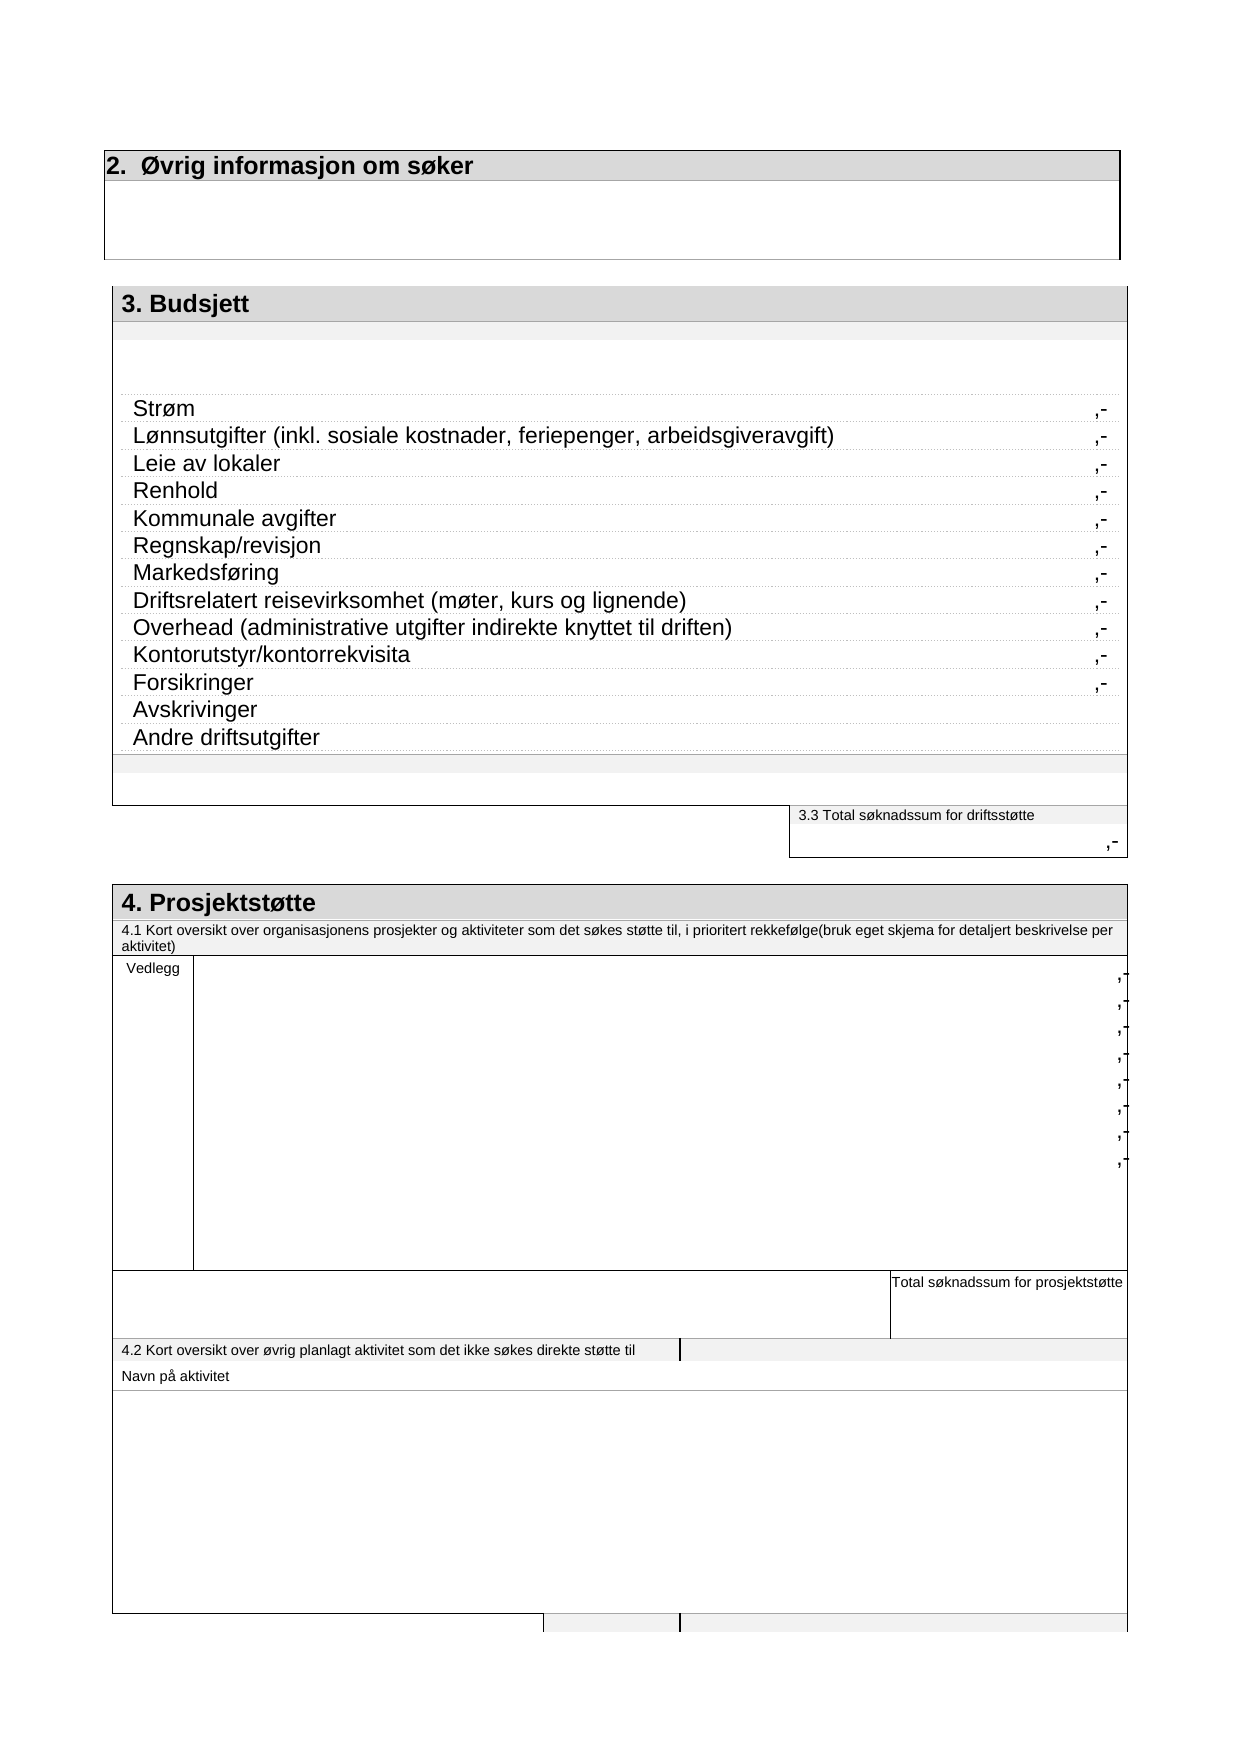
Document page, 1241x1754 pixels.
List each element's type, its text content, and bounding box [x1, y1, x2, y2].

table_cell ,- [903, 1065, 1127, 1091]
table_cell Lønnsutgifter (inkl. sosiale kostnader, feriepenger, arbeidsgiveravgift) [121, 421, 886, 449]
table_header 4. Prosjektstøtte [113, 885, 1127, 919]
table_cell [113, 322, 1127, 340]
table_cell [194, 1039, 902, 1065]
table_cell [681, 1339, 1127, 1361]
table_header Strøm [121, 394, 886, 421]
table_cell [113, 806, 789, 857]
table_cell [544, 1614, 679, 1632]
table_cell [194, 986, 902, 1012]
table_cell Leie av lokaler [121, 449, 886, 476]
table_cell Driftsrelatert reisevirksomhet (møter, kurs og lignende) [121, 586, 886, 613]
table_cell ,- [886, 613, 1119, 640]
table_cell [113, 1391, 1127, 1613]
table_cell ,- [886, 640, 1119, 668]
table_cell Forsikringer [121, 668, 886, 695]
table_cell Renhold [121, 476, 886, 503]
table_cell Markedsføring [121, 558, 886, 586]
table_cell [194, 956, 1127, 1270]
table_cell [681, 1614, 1127, 1632]
table_cell [113, 340, 1127, 754]
table_cell Andre driftsutgifter [121, 723, 886, 750]
table_cell Total søknadssum for prosjektstøtte [891, 1271, 1127, 1338]
table_cell ,- [886, 504, 1119, 531]
table_cell ,- [886, 586, 1119, 613]
table_cell ,- [886, 668, 1119, 695]
table_cell Vedlegg [113, 956, 193, 1270]
table_cell Regnskap/revisjon [121, 531, 886, 558]
table_cell ,- [903, 1091, 1127, 1117]
table_cell Navn på aktivitet [113, 1361, 1127, 1390]
table_cell [113, 1614, 543, 1632]
table_header 3. Budsjett [113, 286, 1127, 321]
table_cell Kommunale avgifter [121, 504, 886, 531]
table_cell ,- [886, 449, 1119, 476]
table_cell ,- [790, 824, 1127, 857]
table_cell ,- [903, 1118, 1127, 1144]
table_cell 4.1 Kort oversikt over organisasjonens prosjekter og aktiviteter som det søkes støtte til, i prioritert rekkefølge(bruk eget skjema for detaljert beskrivelse per aktivitet) [113, 921, 1127, 955]
table_cell [194, 1118, 902, 1144]
table_cell [194, 1012, 902, 1038]
table_cell [113, 773, 1127, 805]
table_header [194, 959, 902, 986]
table_cell ,- [903, 986, 1127, 1012]
table_cell 4.2 Kort oversikt over øvrig planlagt aktivitet som det ikke søkes direkte støtte til [113, 1339, 679, 1361]
table_cell ,- [903, 1012, 1127, 1038]
table_cell ,- [886, 421, 1119, 449]
table_header ,- [886, 394, 1119, 421]
table_cell ,- [886, 476, 1119, 503]
table_cell [113, 1271, 890, 1338]
table_cell [105, 181, 1119, 259]
table_cell 3.3 Total søknadssum for driftsstøtte [790, 806, 1127, 824]
table_cell [194, 1091, 902, 1117]
table_cell Avskrivinger [121, 695, 886, 723]
table_cell [194, 1144, 902, 1170]
table_header 2. Øvrig informasjon om søker [105, 151, 1119, 180]
table_cell ,- [903, 1039, 1127, 1065]
table_cell [113, 755, 1127, 773]
table_cell Kontorutstyr/kontorrekvisita [121, 640, 886, 668]
table_cell [886, 723, 1119, 750]
table_cell ,- [886, 558, 1119, 586]
table_cell [194, 1065, 902, 1091]
table_cell ,- [903, 1144, 1127, 1170]
table_header ,- [903, 959, 1127, 986]
table_cell [886, 695, 1119, 723]
table_cell Overhead (administrative utgifter indirekte knyttet til driften) [121, 613, 886, 640]
table_cell ,- [886, 531, 1119, 558]
